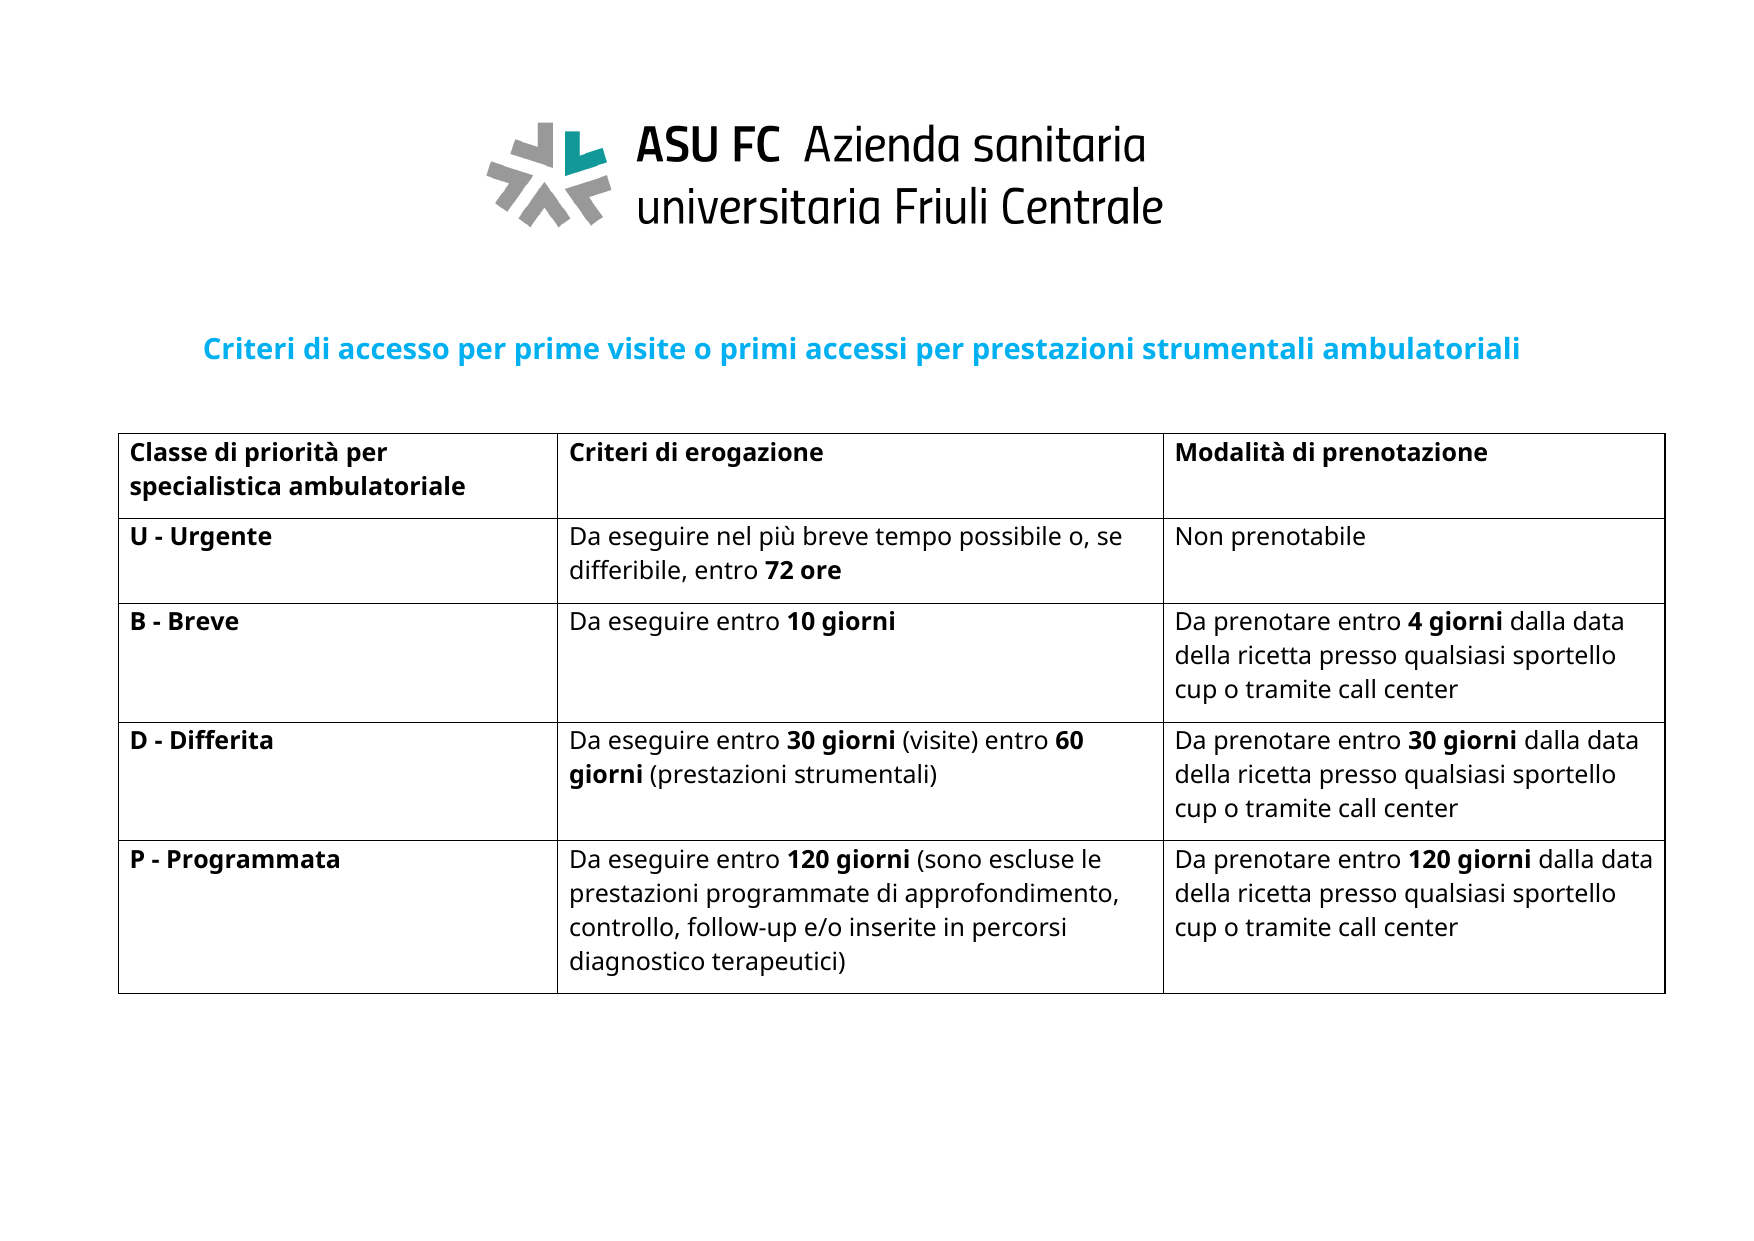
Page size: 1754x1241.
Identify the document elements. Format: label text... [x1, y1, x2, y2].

table_cell U - Urgente [119, 519, 557, 603]
table_cell Da eseguire nel più breve tempo possibile o, se differibile, entro 72 ore [558, 519, 1163, 603]
table_cell Da prenotare entro 120 giorni dalla data della ricetta presso qualsiasi sportello cup o tramite call center [1164, 841, 1664, 993]
table_cell Da eseguire entro 30 giorni (visite) entro 60 giorni (prestazioni strumentali) [558, 723, 1163, 840]
table_cell B - Breve [119, 604, 557, 722]
table_cell Non prenotabile [1164, 519, 1664, 603]
table_header Modalità di prenotazione [1164, 434, 1664, 518]
table_header Classe di priorità per specialistica ambulatoriale [119, 434, 557, 518]
table_cell P - Programmata [119, 841, 557, 993]
table_header Criteri di erogazione [558, 434, 1163, 518]
table_cell Da prenotare entro 30 giorni dalla data della ricetta presso qualsiasi sportello cup o tramite call center [1164, 723, 1664, 840]
table_cell Da prenotare entro 4 giorni dalla data della ricetta presso qualsiasi sportello cup o tramite call center [1164, 604, 1664, 722]
table_cell Da eseguire entro 120 giorni (sono escluse le prestazioni programmate di approfondimento, controllo, follow-up e/o inserite in percorsi diagnostico terapeutici) [558, 841, 1163, 993]
text Criteri di accesso per prime visite o primi accessi per prestazioni strumentali ambulatoriali [118, 328, 1606, 368]
table_cell Da eseguire entro 10 giorni [558, 604, 1163, 722]
table_cell D - Differita [119, 723, 557, 840]
